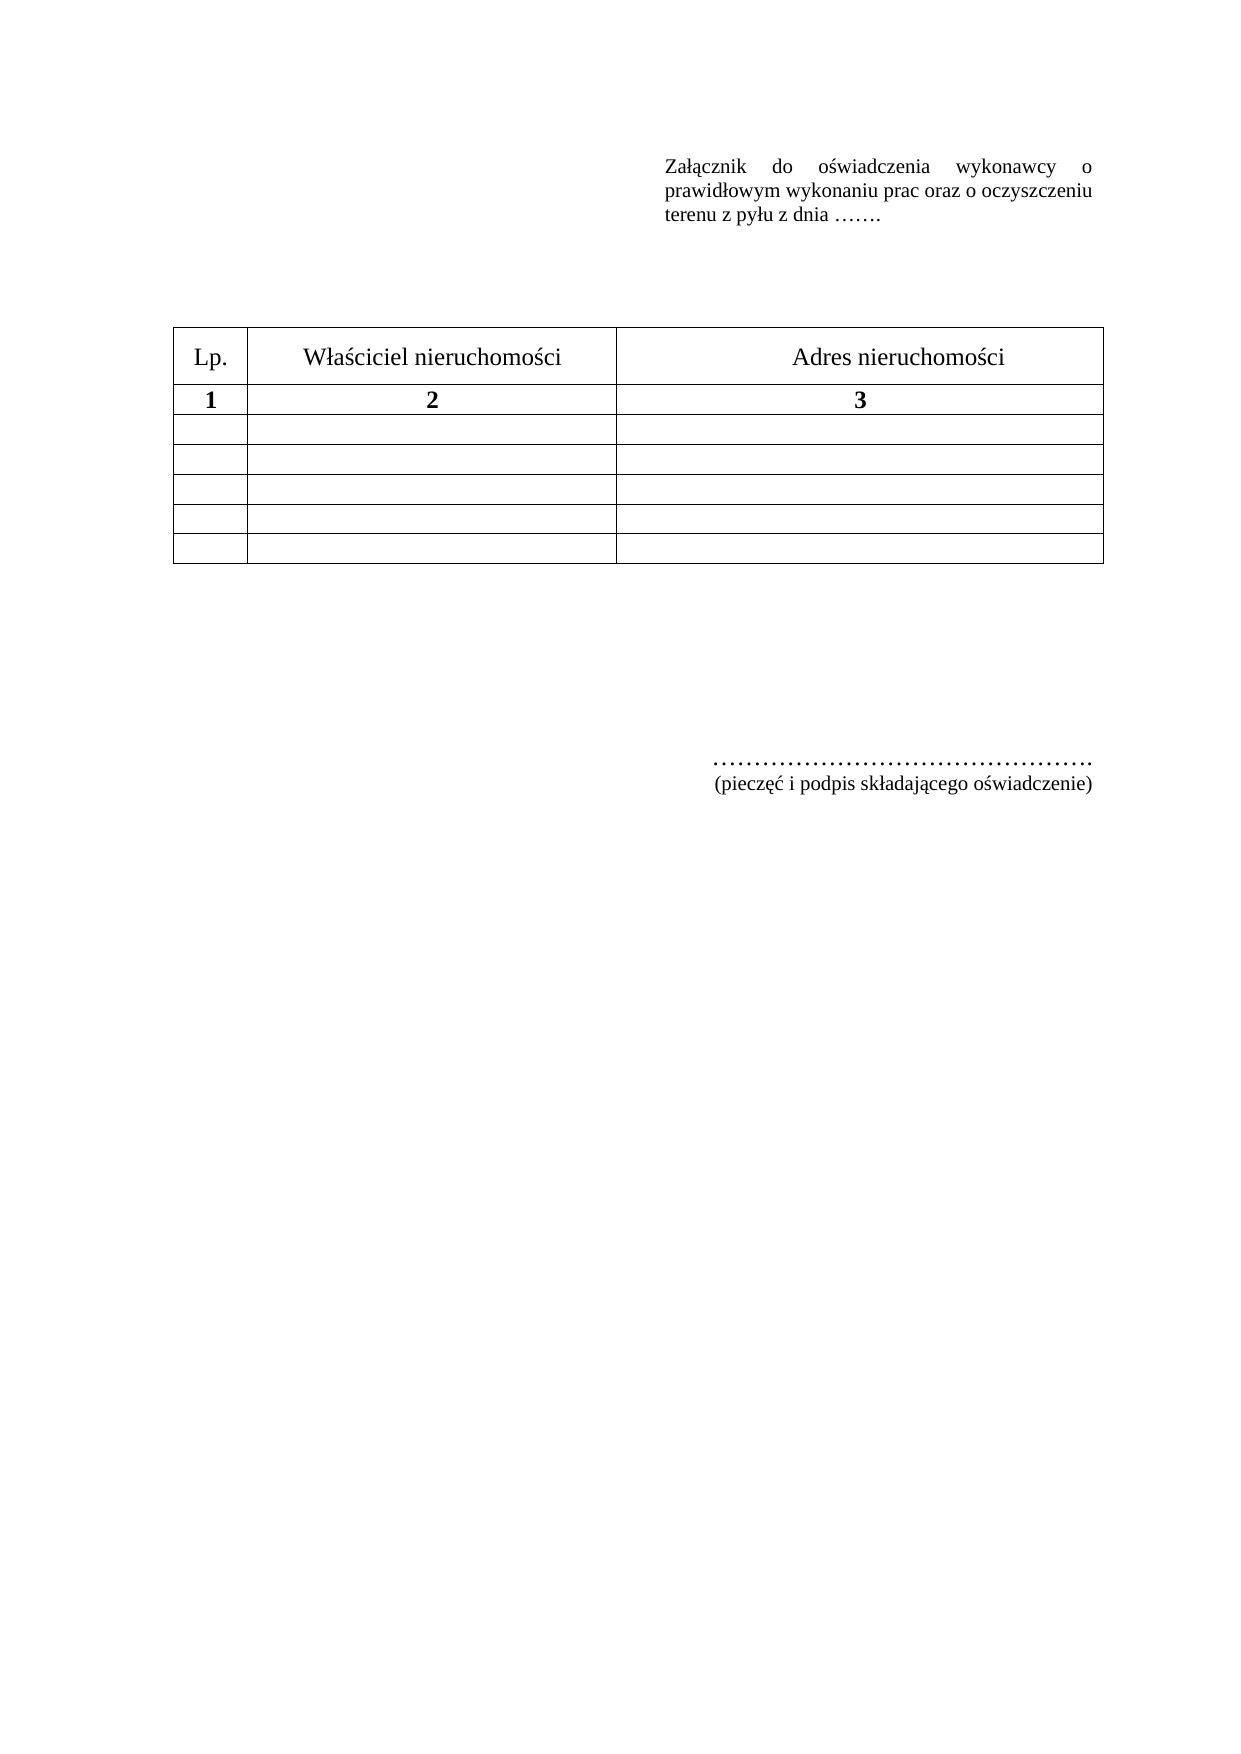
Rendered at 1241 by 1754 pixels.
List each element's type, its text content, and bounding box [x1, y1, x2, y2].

text ………………………………………. [148, 742, 1092, 771]
table_cell [617, 534, 1103, 563]
table_cell [248, 534, 616, 563]
table_header Lp. [174, 328, 247, 384]
table_cell [174, 534, 247, 563]
table_cell [248, 475, 616, 503]
table_cell 2 [248, 385, 616, 414]
table_cell [248, 415, 616, 444]
table_cell [248, 445, 616, 474]
table_cell [174, 475, 247, 503]
table_cell [174, 505, 247, 533]
table_cell 1 [174, 385, 247, 414]
text Załącznik do oświadczenia wykonawcy o prawidłowym wykonaniu prac oraz o oczyszczeniu terenu z pyłu z dnia ……. [664, 154, 1092, 226]
table_cell [617, 505, 1103, 533]
table_cell [248, 505, 616, 533]
table_header Adres nieruchomości [617, 328, 1103, 384]
table_cell [617, 415, 1103, 444]
text (pieczęć i podpis składającego oświadczenie) [148, 771, 1092, 795]
table_cell 3 [617, 385, 1103, 414]
table_cell [617, 445, 1103, 474]
table_cell [174, 415, 247, 444]
table_cell [174, 445, 247, 474]
table_header Właściciel nieruchomości [248, 328, 616, 384]
table_cell [617, 475, 1103, 503]
